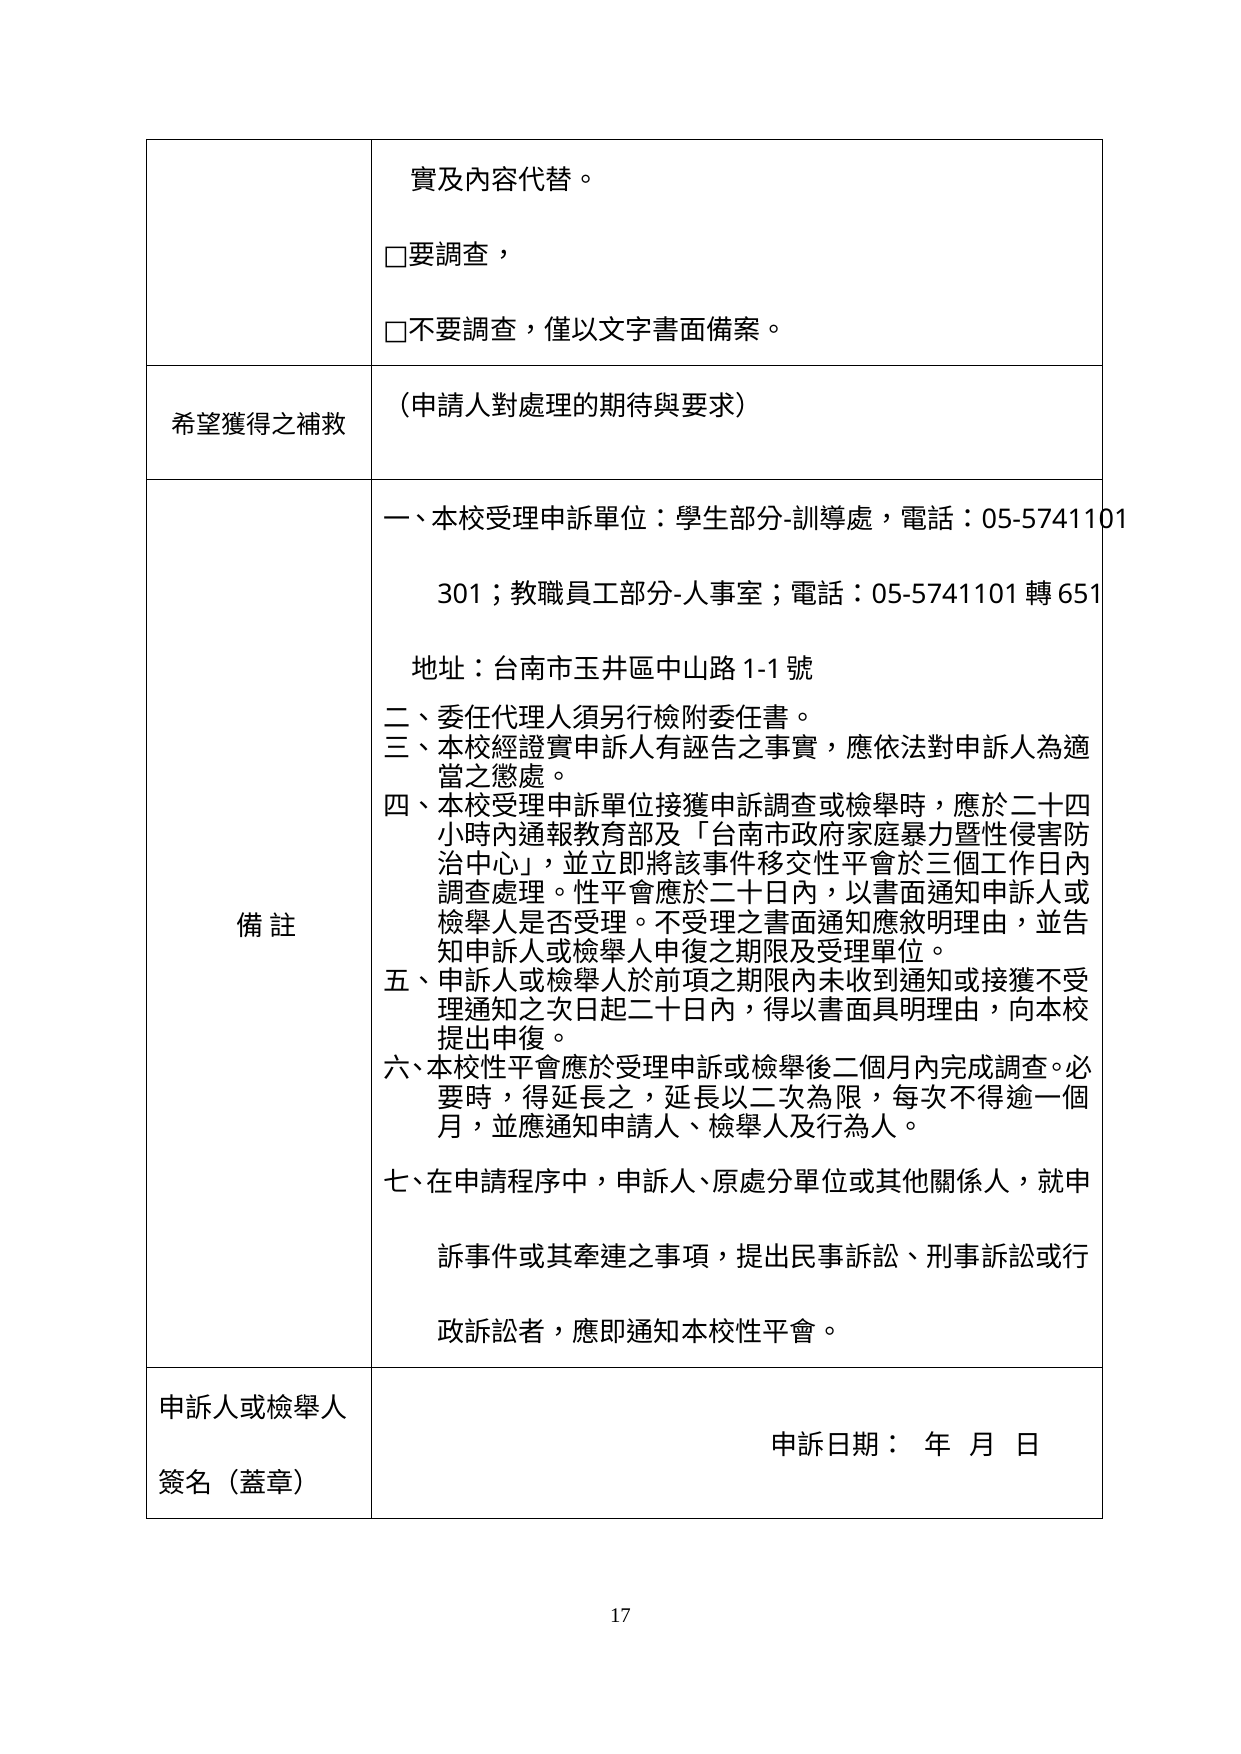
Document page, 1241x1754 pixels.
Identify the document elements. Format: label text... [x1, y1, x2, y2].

table_cell 備 註 [147, 480, 371, 1367]
table_cell 申訴日期： 年 月 日 [372, 1368, 1102, 1518]
table_cell 一、本校受理申訴單位：學生部分-訓導處，電話：05-5741101轉301；教職員工部分-人事室；電話：05-5741101轉651 地址：台南市玉井區中山路1-1號 二、委任代理人須另行檢附委任書。 三、本校經證實申訴人有誣告之事實，應依法對申訴人為適當之懲處。 四、本校受理申訴單位接獲申訴調查或檢舉時，應於二十四小時內通報教育部及「台南市政府家庭暴力暨性侵害防治中心」，並立即將該事件移交性平會於三個工作日內調查處理。性平會應於二十日內，以書面通知申訴人或檢舉人是否受理。不受理之書面通知應敘明理由，並告知申訴人或檢舉人申復之期限及受理單位。 五、申訴人或檢舉人於前項之期限內未收到通知或接獲不受理通知之次日起二十日內，得以書面具明理由，向本校提出申復。 六、本校性平會應於受理申訴或檢舉後二個月內完成調查。必要時，得延長之，延長以二次為限，每次不得逾一個月，並應通知申請人、檢舉人及行為人。 七、在申請程序中，申訴人、原處分單位或其他關係人，就申訴事件或其牽連之事項，提出民事訴訟、刑事訴訟或行政訴訟者，應即通知本校性平會。 [372, 480, 1102, 1367]
table_cell 申訴人或檢舉人簽名（蓋章） [147, 1368, 371, 1518]
table_cell [147, 140, 371, 365]
table_cell （申請人對處理的期待與要求） [372, 366, 1102, 478]
table_cell 希望獲得之補救 [147, 366, 371, 478]
table_cell 實及內容代替。 □要調查， □不要調查，僅以文字書面備案。 [372, 140, 1102, 365]
